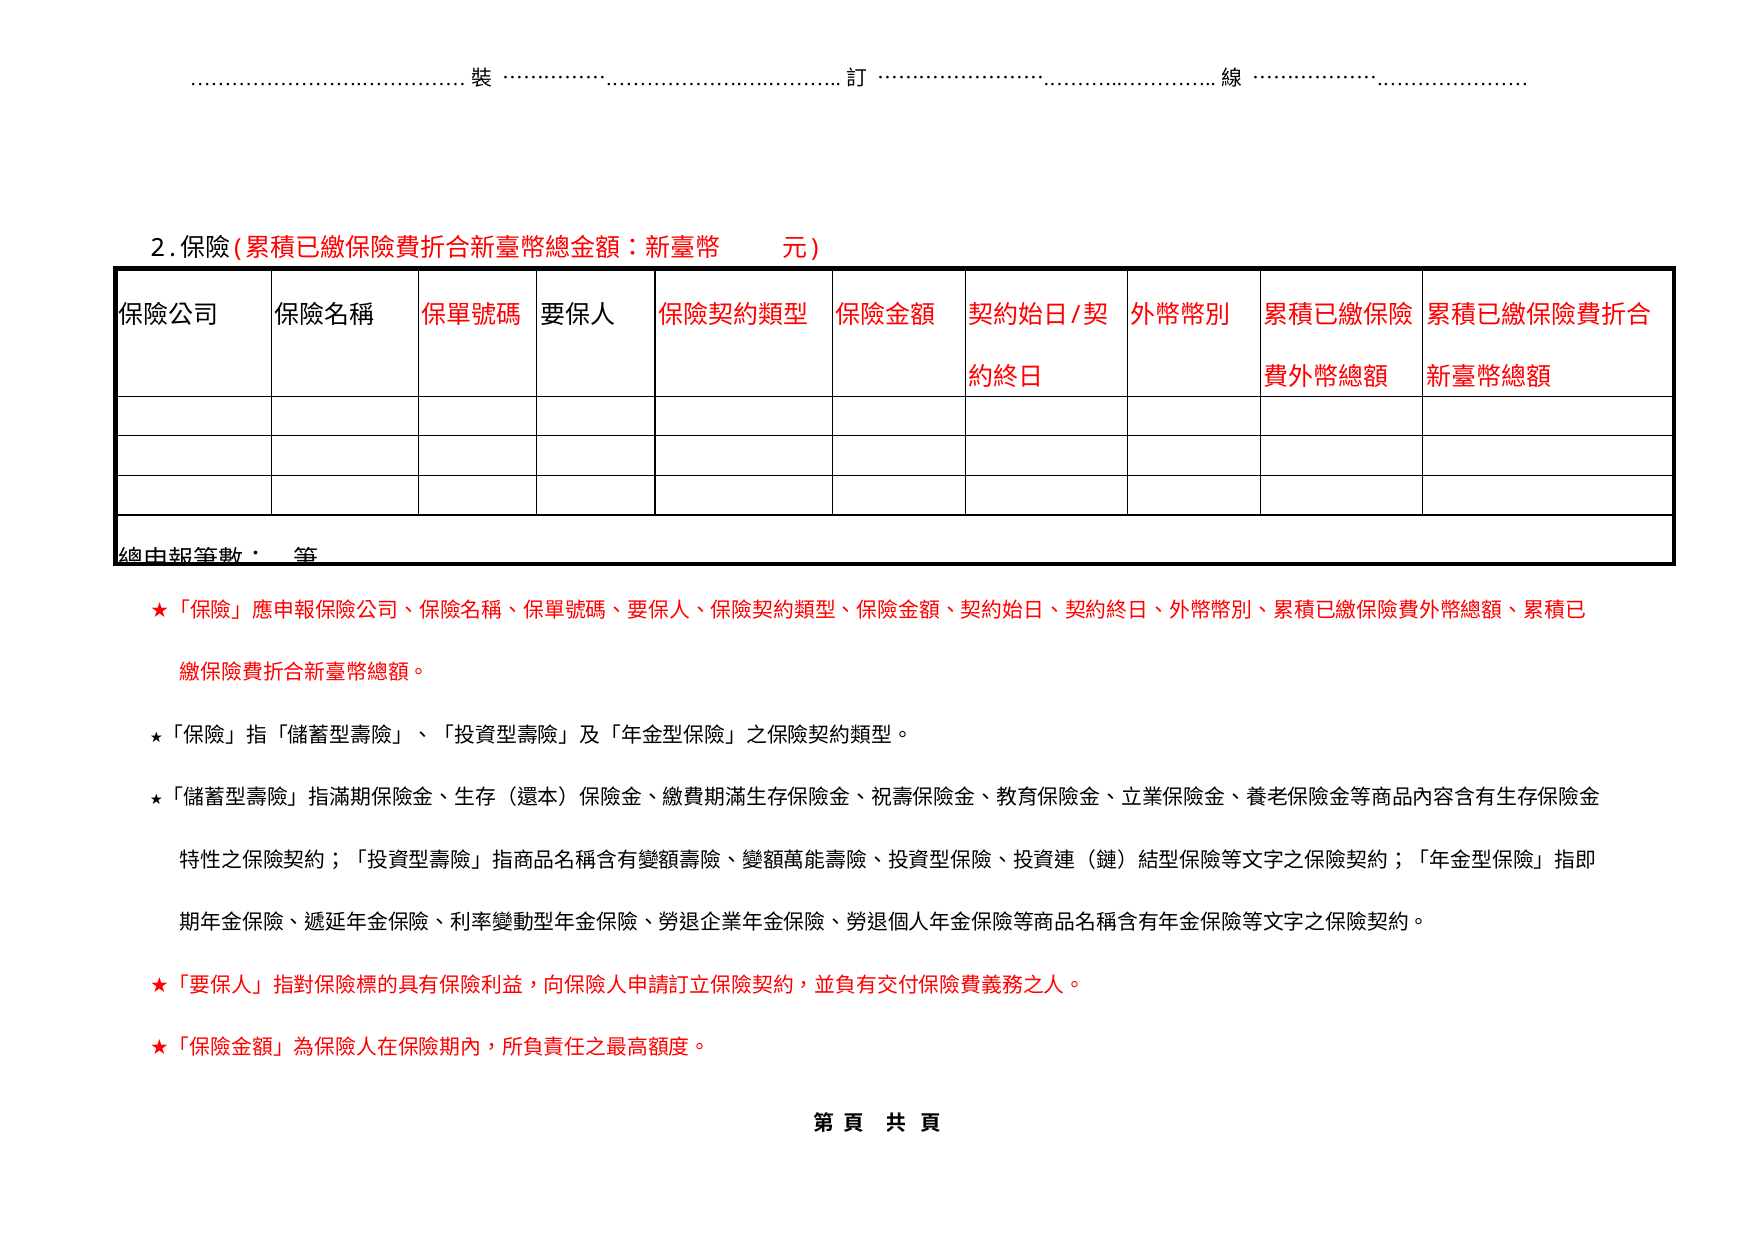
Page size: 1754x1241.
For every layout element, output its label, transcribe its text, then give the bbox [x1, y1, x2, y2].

table_cell [272, 436, 418, 475]
table_cell 總申報筆數： 筆 [118, 516, 1672, 562]
table_header 保險名稱 [272, 271, 418, 396]
table_header 保險契約類型 [656, 271, 832, 396]
table_cell [1423, 397, 1672, 435]
table_cell [419, 436, 536, 475]
table_cell [656, 436, 832, 475]
table_cell [656, 476, 832, 514]
table_cell [537, 436, 654, 475]
text ★「儲蓄型壽險」指滿期保險金、生存（還本）保險金、繳費期滿生存保險金、祝壽保險金、教育保險金、立業保險金、養老保險金等商品內容含有生存保險金特性之保險契約；「投資型壽險」指商品名稱含有變額壽險、變額萬能壽險、投資型保險、投資連（鏈）結型保險等文字之保險契約；「年金型保險」指即期年金保險、遞延年金保險、利率變動型年金保險、勞退企業年金保險、勞退個人年金保險等商品名稱含有年金保險等文字之保險契約。 [150, 754, 1604, 941]
table_cell [419, 476, 536, 514]
table_cell [1261, 397, 1422, 435]
table_cell [1128, 436, 1260, 475]
table_cell [1128, 397, 1260, 435]
table_cell [537, 476, 654, 514]
table_cell [1261, 476, 1422, 514]
table_cell [1423, 436, 1672, 475]
table_cell [118, 436, 271, 475]
table_cell [419, 397, 536, 435]
table_cell [833, 397, 965, 435]
table_header 保險公司 [118, 271, 271, 396]
table_cell [656, 397, 832, 435]
table_cell [966, 397, 1127, 435]
table_cell [1261, 436, 1422, 475]
table_cell [272, 397, 418, 435]
table_header 保單號碼 [419, 271, 536, 396]
text 2.保險(累積已繳保險費折合新臺幣總金額：新臺幣 元) [150, 203, 1604, 266]
text ★「要保人」指對保險標的具有保險利益，向保險人申請訂立保險契約，並負有交付保險費義務之人。 [150, 941, 1604, 1004]
table_cell [966, 476, 1127, 514]
table_header 保險金額 [833, 271, 965, 396]
table_header 契約始日/契約終日 [966, 271, 1127, 396]
table_header 累積已繳保險費外幣總額 [1261, 271, 1422, 396]
table_cell [1128, 476, 1260, 514]
text ★「保險」應申報保險公司、保險名稱、保單號碼、要保人、保險契約類型、保險金額、契約始日、契約終日、外幣幣別、累積已繳保險費外幣總額、累積已繳保險費折合新臺幣總額。 [150, 566, 1604, 691]
text ★「保險」指「儲蓄型壽險」、「投資型壽險」及「年金型保險」之保險契約類型。 [150, 691, 1604, 754]
table_cell [833, 436, 965, 475]
table_cell [833, 476, 965, 514]
table_header 累積已繳保險費折合新臺幣總額 [1423, 271, 1672, 396]
table_cell [966, 436, 1127, 475]
table_cell [1423, 476, 1672, 514]
text ★「保險金額」為保險人在保險期內，所負責任之最高額度。 [150, 1004, 1604, 1066]
table_cell [537, 397, 654, 435]
table_cell [272, 476, 418, 514]
table_header 要保人 [537, 271, 654, 396]
table_cell [118, 397, 271, 435]
table_header 外幣幣別 [1128, 271, 1260, 396]
table_cell [118, 476, 271, 514]
